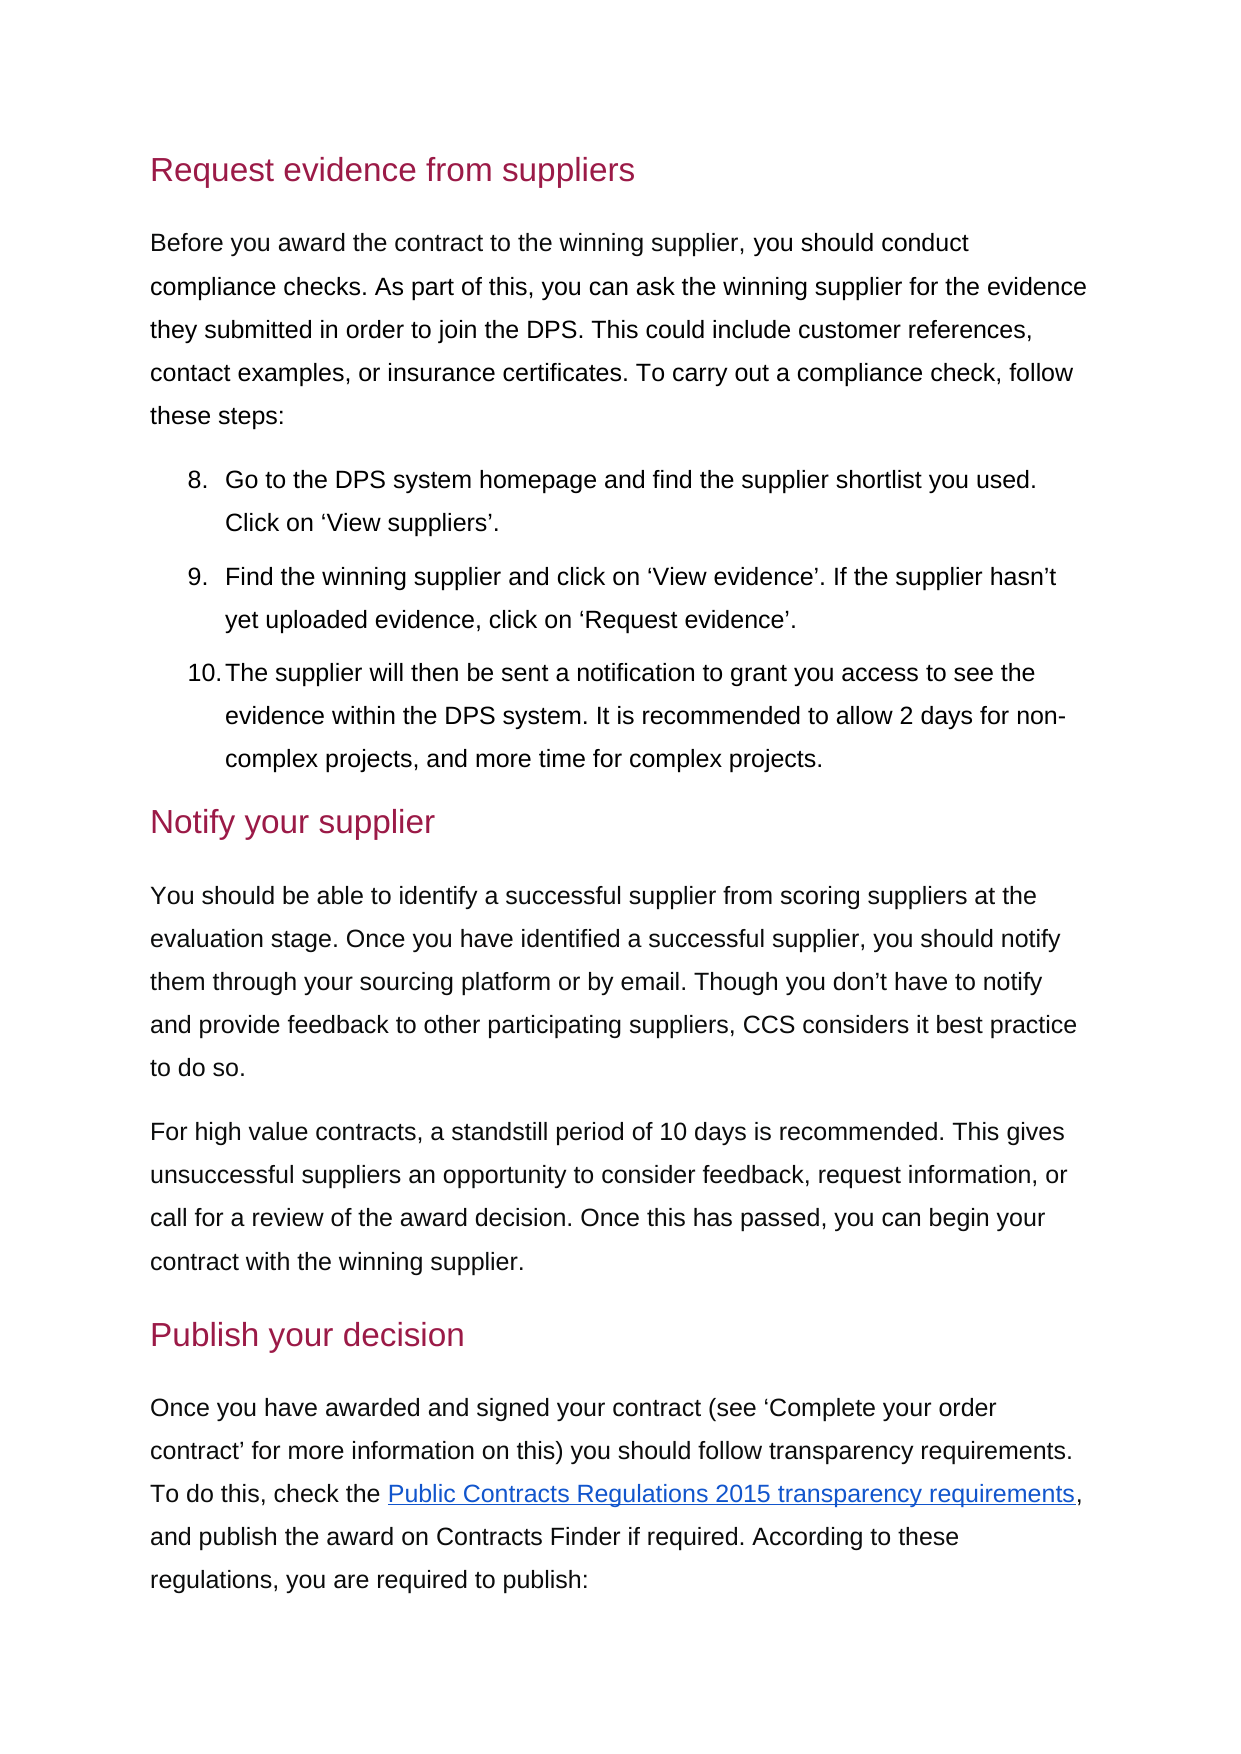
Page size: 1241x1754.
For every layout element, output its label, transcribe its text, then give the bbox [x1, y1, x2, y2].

text You should be able to identify a successful supplier from scoring suppliers at the evaluation stage. Once you have identified a successful supplier, you should notify them through your sourcing platform or by email. Though you don’t have to notify and provide feedback to other participating suppliers, CCS considers it best practice to do so. [150, 881, 1090, 1082]
text For high value contracts, a standstill period of 10 days is recommended. This gives unsuccessful suppliers an opportunity to consider feedback, request information, or call for a review of the award decision. Once this has passed, you can begin your contract with the winning supplier. [150, 1117, 1090, 1275]
list Go to the DPS system homepage and find the supplier shortlist you used. Click on ‘View suppliers’. [187, 465, 1090, 537]
subtitle Notify your supplier [150, 802, 1090, 841]
subtitle Request evidence from suppliers [150, 150, 1090, 188]
list The supplier will then be sent a notification to grant you access to see the evidence within the DPS system. It is recommended to allow 2 days for non-complex projects, and more time for complex projects. [187, 658, 1090, 773]
subtitle Publish your decision [150, 1314, 1090, 1353]
list Find the winning supplier and click on ‘View evidence’. If the supplier hasn’t yet uploaded evidence, click on ‘Request evidence’. [187, 562, 1090, 633]
text Once you have awarded and signed your contract (see ‘Complete your order contract’ for more information on this) you should follow transparency requirements. To do this, check the Public Contracts Regulations 2015 transparency requirements, and publish the award on Contracts Finder if required. According to these regulations, you are required to publish: [150, 1393, 1090, 1594]
text Before you award the contract to the winning supplier, you should conduct compliance checks. As part of this, you can ask the winning supplier for the evidence they submitted in order to join the DPS. This could include customer references, contact examples, or insurance certificates. To carry out a compliance check, follow these steps: [150, 228, 1090, 430]
